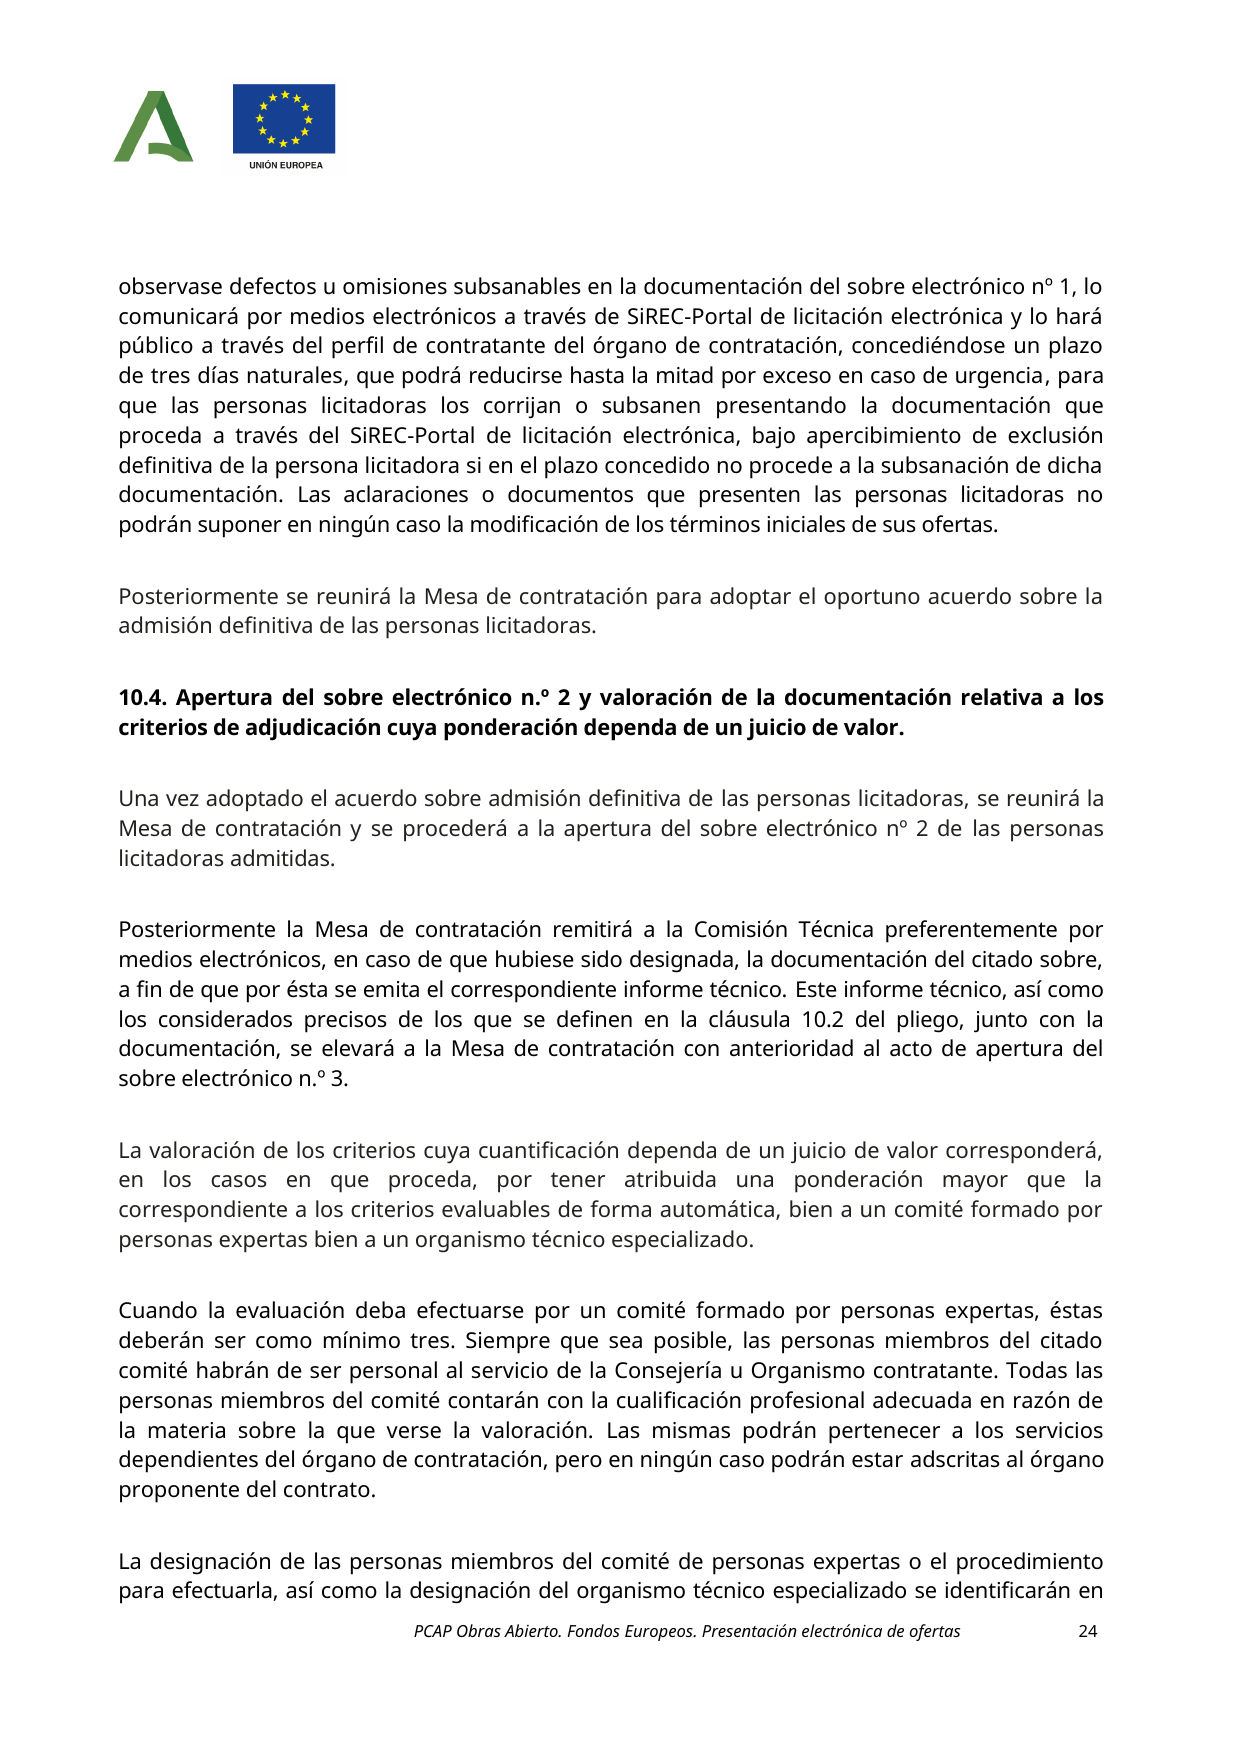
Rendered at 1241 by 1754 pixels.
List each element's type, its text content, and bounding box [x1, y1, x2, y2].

text observase defectos u omisiones subsanables en la documentación del sobre electrónico nº 1, lo comunicará por medios electrónicos a través de SiREC-Portal de licitación electrónica y lo hará público a través del perfil de contratante del órgano de contratación, concediéndose un plazo de tres días naturales, que podrá reducirse hasta la mitad por exceso en caso de urgencia, para que las personas licitadoras los corrijan o subsanen presentando la documentación que proceda a través del SiREC-Portal de licitación electrónica, bajo apercibimiento de exclusión definitiva de la persona licitadora si en el plazo concedido no procede a la subsanación de dicha documentación. Las aclaraciones o documentos que presenten las personas licitadoras no podrán suponer en ningún caso la modificación de los términos iniciales de sus ofertas. [118, 271, 1104, 539]
text La valoración de los criterios cuya cuantificación dependa de un juicio de valor corresponderá, en los casos en que proceda, por tener atribuida una ponderación mayor que la correspondiente a los criterios evaluables de forma automática, bien a un comité formado por personas expertas bien a un organismo técnico especializado. [118, 1134, 1104, 1254]
text La designación de las personas miembros del comité de personas expertas o el procedimiento para efectuarla, así como la designación del organismo técnico especializado se identificarán en [118, 1546, 1104, 1605]
text Posteriormente la Mesa de contratación remitirá a la Comisión Técnica preferentemente por medios electrónicos, en caso de que hubiese sido designada, la documentación del citado sobre, a fin de que por ésta se emita el correspondiente informe técnico. Este informe técnico, así como los considerados precisos de los que se definen en la cláusula 10.2 del pliego, junto con la documentación, se elevará a la Mesa de contratación con anterioridad al acto de apertura del sobre electrónico n.º 3. [118, 914, 1104, 1093]
text Posteriormente se reunirá la Mesa de contratación para adoptar el oportuno acuerdo sobre la admisión definitiva de las personas licitadoras. [118, 581, 1104, 640]
text Cuando la evaluación deba efectuarse por un comité formado por personas expertas, éstas deberán ser como mínimo tres. Siempre que sea posible, las personas miembros del citado comité habrán de ser personal al servicio de la Consejería u Organismo contratante. Todas las personas miembros del comité contarán con la cualificación profesional adecuada en razón de la materia sobre la que verse la valoración. Las mismas podrán pertenecer a los servicios dependientes del órgano de contratación, pero en ningún caso podrán estar adscritas al órgano proponente del contrato. [118, 1295, 1104, 1504]
picture [221, 78, 347, 176]
text 10.4. Apertura del sobre electrónico n.º 2 y valoración de la documentación relativa a los criterios de adjudicación cuya ponderación dependa de un juicio de valor. [118, 682, 1104, 741]
text Una vez adoptado el acuerdo sobre admisión definitiva de las personas licitadoras, se reunirá la Mesa de contratación y se procederá a la apertura del sobre electrónico nº 2 de las personas licitadoras admitidas. [118, 783, 1104, 872]
picture [109, 86, 198, 166]
